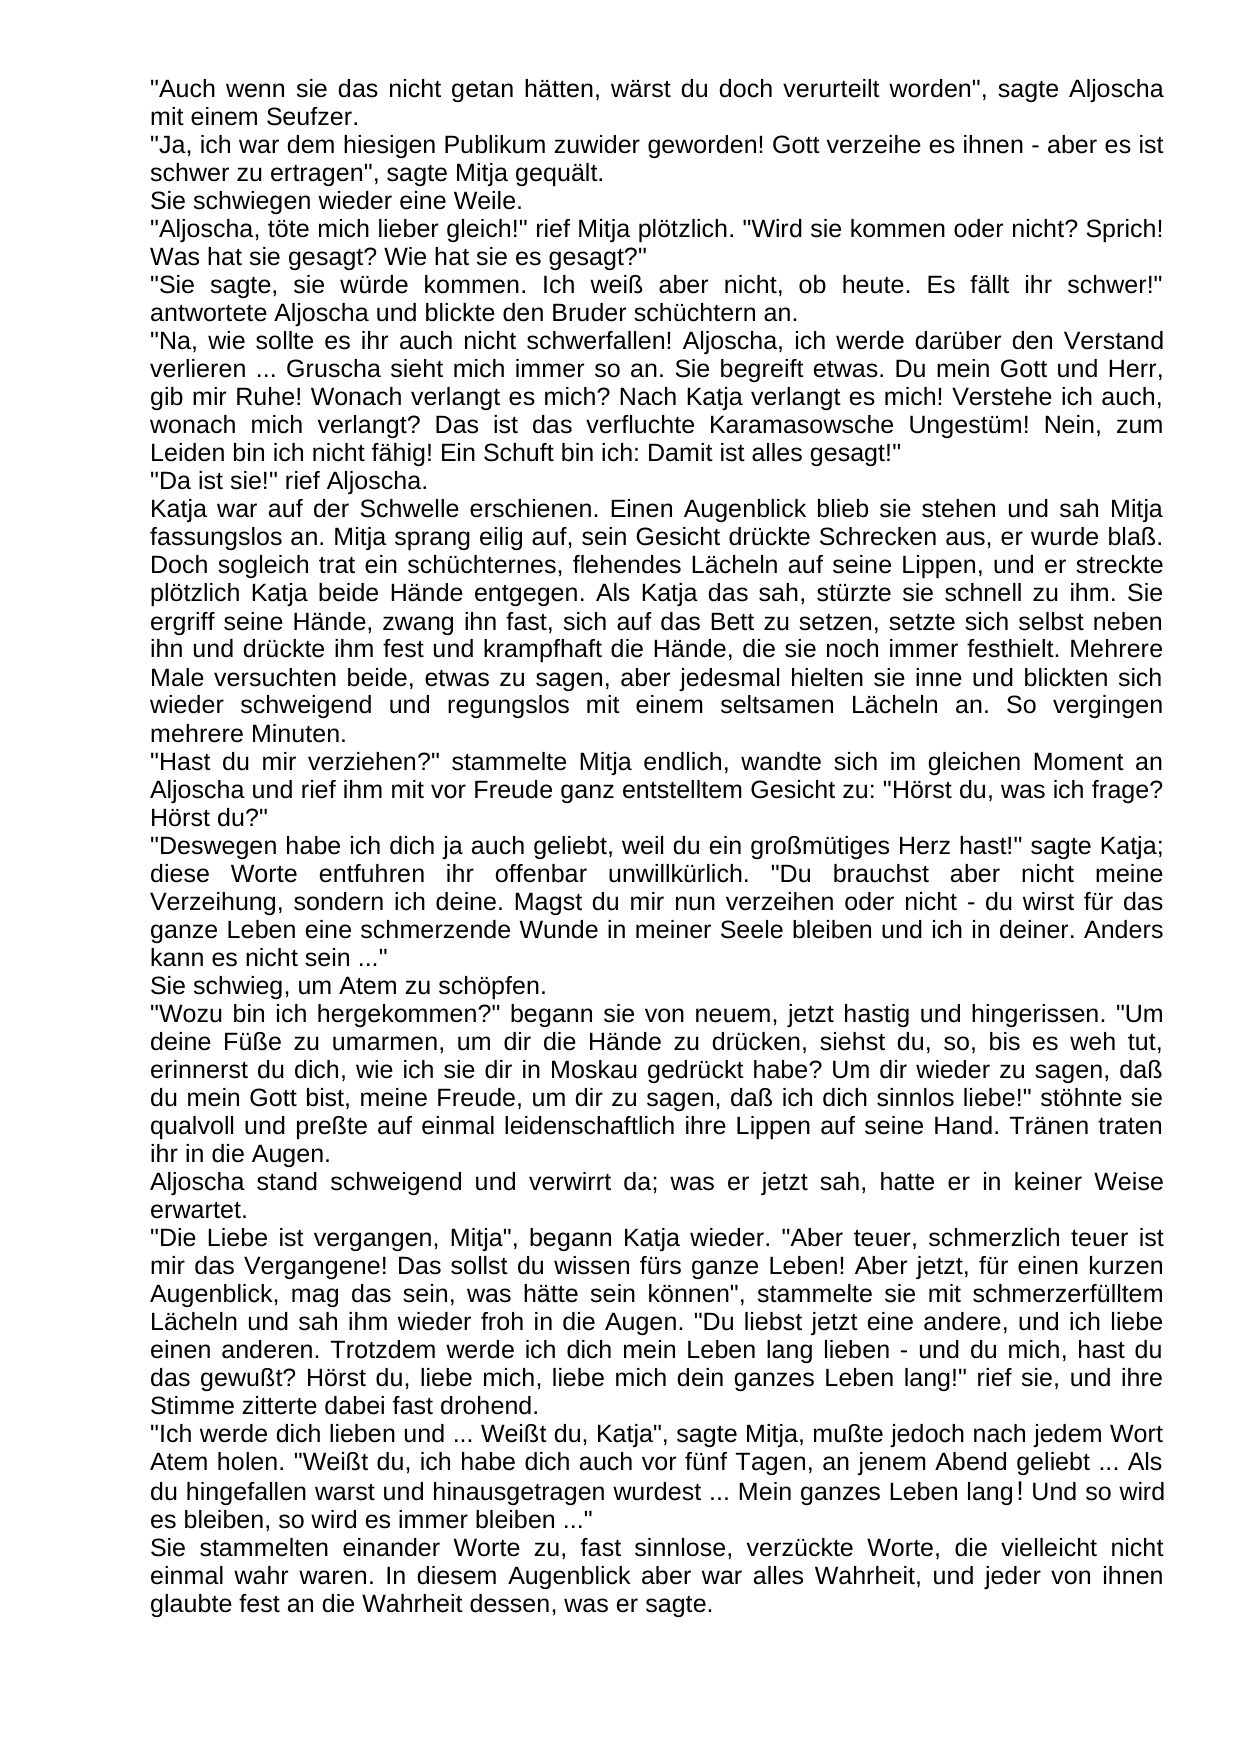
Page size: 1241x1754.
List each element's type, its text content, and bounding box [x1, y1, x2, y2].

text "Aljoscha, töte mich lieber gleich!" rief Mitja plötzlich. "Wird sie kommen oder nicht? Sprich! Was hat sie gesagt? Wie hat sie es gesagt?" [150, 215, 1166, 271]
text "Die Liebe ist vergangen, Mitja", begann Katja wieder. "Aber teuer, schmerzlich teuer ist mir das Vergangene! Das sollst du wissen fürs ganze Leben! Aber jetzt, für einen kurzen Augenblick, mag das sein, was hätte sein können", stammelte sie mit schmerzerfülltem Lächeln und sah ihm wieder froh in die Augen. "Du liebst jetzt eine andere, und ich liebe einen anderen. Trotzdem werde ich dich mein Leben lang lieben - und du mich, hast du das gewußt? Hörst du, liebe mich, liebe mich dein ganzes Leben lang!" rief sie, und ihre Stimme zitterte dabei fast drohend. [150, 1224, 1166, 1420]
text "Ja, ich war dem hiesigen Publikum zuwider geworden! Gott verzeihe es ihnen - aber es ist schwer zu ertragen", sagte Mitja gequält. [150, 131, 1166, 187]
text Sie stammelten einander Worte zu, fast sinnlose, verzückte Worte, die vielleicht nicht einmal wahr waren. In diesem Augenblick aber war alles Wahrheit, und jeder von ihnen glaubte fest an die Wahrheit dessen, was er sagte. [150, 1534, 1166, 1618]
text Sie schwieg, um Atem zu schöpfen. [150, 972, 1166, 1000]
text "Auch wenn sie das nicht getan hätten, wärst du doch verurteilt worden", sagte Aljoscha mit einem Seufzer. [150, 75, 1166, 131]
text "Sie sagte, sie würde kommen. Ich weiß aber nicht, ob heute. Es fällt ihr schwer!" antwortete Aljoscha und blickte den Bruder schüchtern an. [150, 271, 1166, 327]
text "Wozu bin ich hergekommen?" begann sie von neuem, jetzt hastig und hingerissen. "Um deine Füße zu umarmen, um dir die Hände zu drücken, siehst du, so, bis es weh tut, erinnerst du dich, wie ich sie dir in Moskau gedrückt habe? Um dir wieder zu sagen, daß du mein Gott bist, meine Freude, um dir zu sagen, daß ich dich sinnlos liebe!" stöhnte sie qualvoll und preßte auf einmal leidenschaftlich ihre Lippen auf seine Hand. Tränen traten ihr in die Augen. [150, 1000, 1166, 1168]
text Katja war auf der Schwelle erschienen. Einen Augenblick blieb sie stehen und sah Mitja fassungslos an. Mitja sprang eilig auf, sein Gesicht drückte Schrecken aus, er wurde blaß. Doch sogleich trat ein schüchternes, flehendes Lächeln auf seine Lippen, und er streckte plötzlich Katja beide Hände entgegen. Als Katja das sah, stürzte sie schnell zu ihm. Sie ergriff seine Hände, zwang ihn fast, sich auf das Bett zu setzen, setzte sich selbst neben ihn und drückte ihm fest und krampfhaft die Hände, die sie noch immer festhielt. Mehrere Male versuchten beide, etwas zu sagen, aber jedesmal hielten sie inne und blickten sich wieder schweigend und regungslos mit einem seltsamen Lächeln an. So vergingen mehrere Minuten. [150, 495, 1166, 747]
text Aljoscha stand schweigend und verwirrt da; was er jetzt sah, hatte er in keiner Weise erwartet. [150, 1168, 1166, 1224]
text "Hast du mir verziehen?" stammelte Mitja endlich, wandte sich im gleichen Moment an Aljoscha und rief ihm mit vor Freude ganz entstelltem Gesicht zu: "Hörst du, was ich frage? Hörst du?" [150, 747, 1166, 832]
text Sie schwiegen wieder eine Weile. [150, 187, 1166, 215]
text "Da ist sie!" rief Aljoscha. [150, 467, 1166, 495]
text "Na, wie sollte es ihr auch nicht schwerfallen! Aljoscha, ich werde darüber den Verstand verlieren ... Gruscha sieht mich immer so an. Sie begreift etwas. Du mein Gott und Herr, gib mir Ruhe! Wonach verlangt es mich? Nach Katja verlangt es mich! Verstehe ich auch, wonach mich verlangt? Das ist das verfluchte Karamasowsche Ungestüm! Nein, zum Leiden bin ich nicht fähig! Ein Schuft bin ich: Damit ist alles gesagt!" [150, 327, 1166, 467]
text "Ich werde dich lieben und ... Weißt du, Katja", sagte Mitja, mußte jedoch nach jedem Wort Atem holen. "Weißt du, ich habe dich auch vor fünf Tagen, an jenem Abend geliebt ... Als du hingefallen warst und hinausgetragen wurdest ... Mein ganzes Leben lang! Und so wird es bleiben, so wird es immer bleiben ..." [150, 1420, 1166, 1534]
text "Deswegen habe ich dich ja auch geliebt, weil du ein großmütiges Herz hast!" sagte Katja; diese Worte entfuhren ihr offenbar unwillkürlich. "Du brauchst aber nicht meine Verzeihung, sondern ich deine. Magst du mir nun verzeihen oder nicht - du wirst für das ganze Leben eine schmerzende Wunde in meiner Seele bleiben und ich in deiner. Anders kann es nicht sein ..." [150, 832, 1166, 972]
